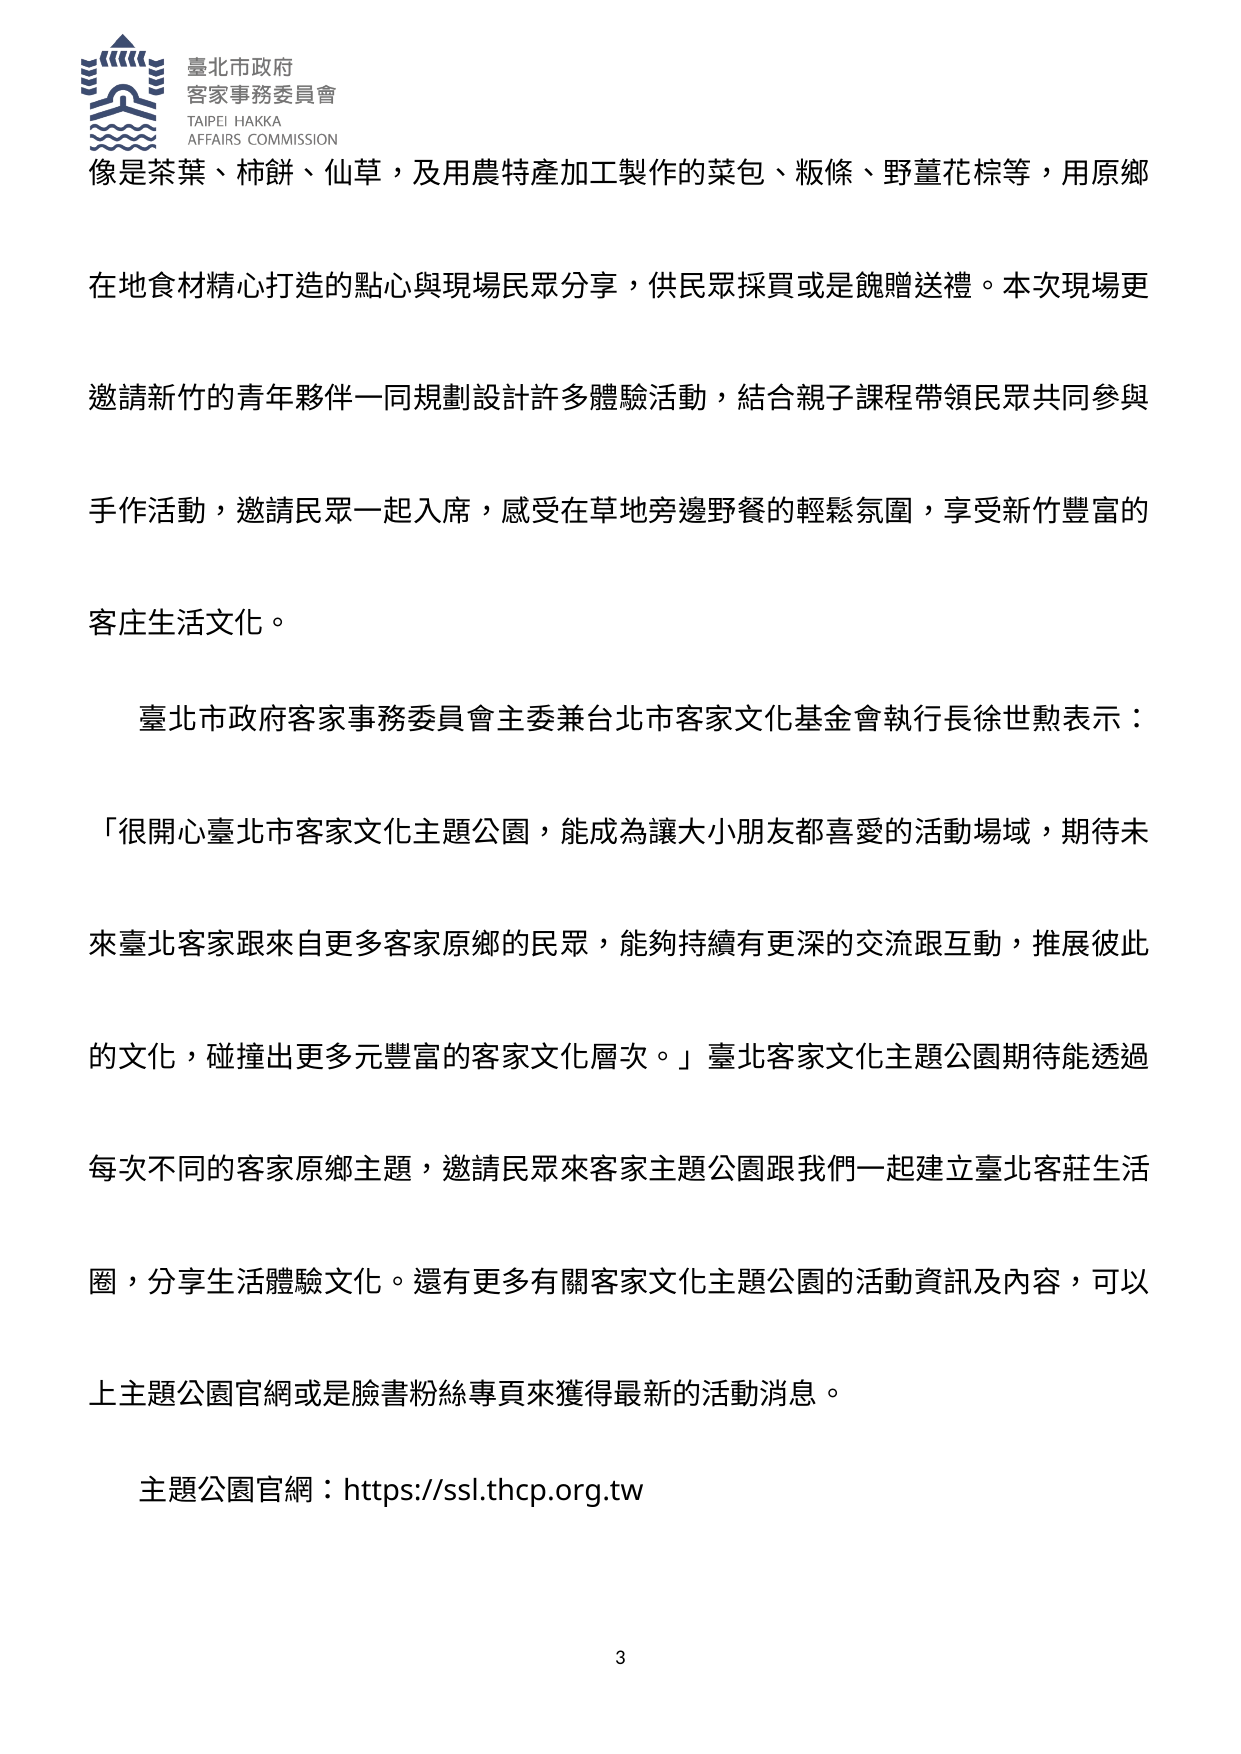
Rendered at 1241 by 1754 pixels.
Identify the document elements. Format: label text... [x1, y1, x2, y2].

text 臺北市政府客家事務委員會主委兼台北市客家文化基金會執行長徐世勲表示：「很開心臺北市客家文化主題公園，能成為讓大小朋友都喜愛的活動場域，期待未來臺北客家跟來自更多客家原鄉的民眾，能夠持續有更深的交流跟互動，推展彼此的文化，碰撞出更多元豐富的客家文化層次。」臺北客家文化主題公園期待能透過每次不同的客家原鄉主題，邀請民眾來客家主題公園跟我們一起建立臺北客莊生活圈，分享生活體驗文化。還有更多有關客家文化主題公園的活動資訊及內容，可以上主題公園官網或是臉書粉絲專頁來獲得最新的活動消息。 [89, 673, 1152, 1423]
text 主題公園官網：https://ssl.thcp.org.tw [89, 1444, 1152, 1519]
text 像是茶葉、柿餅、仙草，及用農特產加工製作的菜包、粄條、野薑花棕等，用原鄉在地食材精心打造的點心與現場民眾分享，供民眾採買或是餽贈送禮。本次現場更邀請新竹的青年夥伴一同規劃設計許多體驗活動，結合親子課程帶領民眾共同參與手作活動，邀請民眾一起入席，感受在草地旁邊野餐的輕鬆氛圍，享受新竹豐富的客庄生活文化。 [89, 127, 1152, 652]
picture [41, 0, 374, 193]
